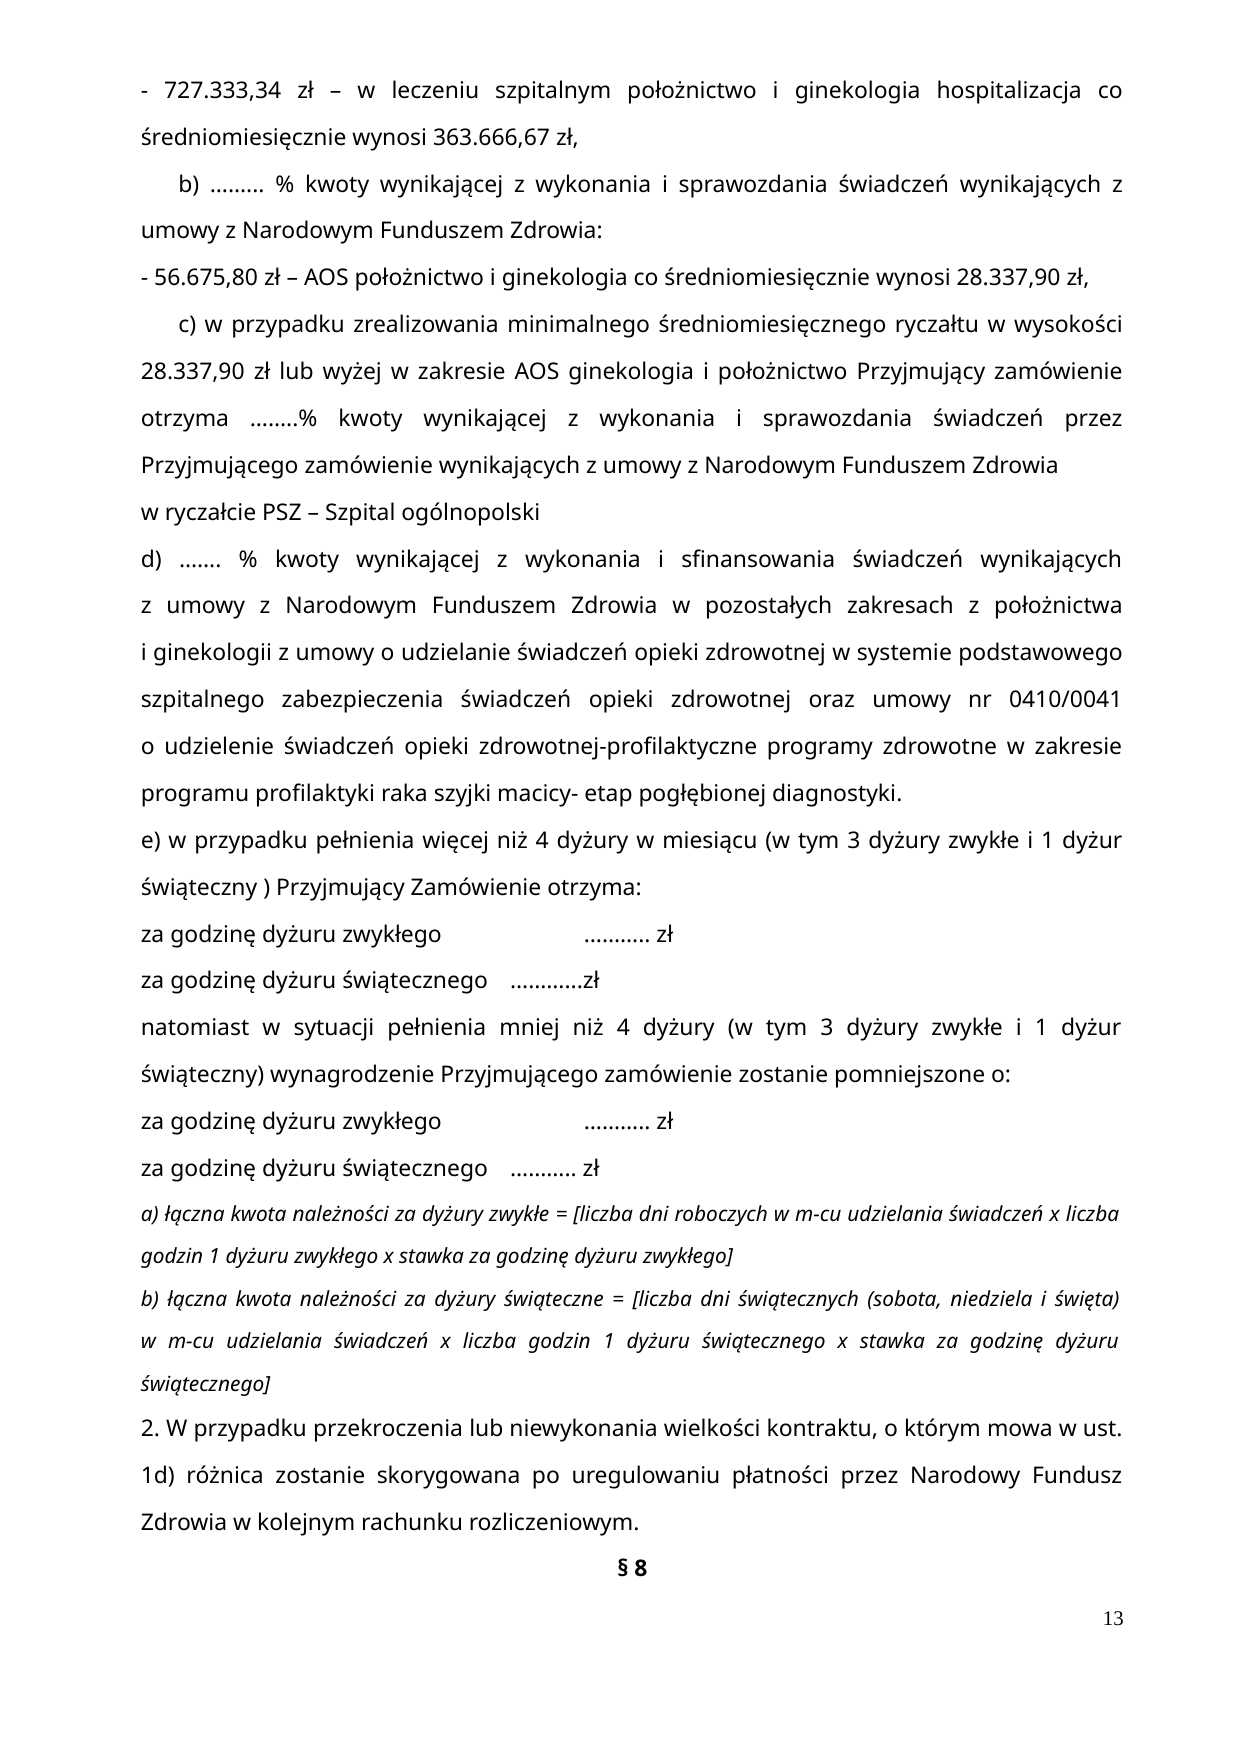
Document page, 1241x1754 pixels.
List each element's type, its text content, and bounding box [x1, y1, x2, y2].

text b) łączna kwota należności za dyżury świąteczne = [liczba dni świątecznych (sobota, niedziela i święta) w m-cu udzielania świadczeń x liczba godzin 1 dyżuru świątecznego x stawka za godzinę dyżuru świątecznego] [141, 1284, 1123, 1398]
text a) łączna kwota należności za dyżury zwykłe = [liczba dni roboczych w m-cu udzielania świadczeń x liczba godzin 1 dyżuru zwykłego x stawka za godzinę dyżuru zwykłego] [141, 1199, 1123, 1270]
text natomiast w sytuacji pełnienia mniej niż 4 dyżury (w tym 3 dyżury zwykłe i 1 dyżur świąteczny) wynagrodzenie Przyjmującego zamówienie zostanie pomniejszone o: [141, 1011, 1123, 1089]
text c) w przypadku zrealizowania minimalnego średniomiesięcznego ryczałtu w wysokości 28.337,90 zł lub wyżej w zakresie AOS ginekologia i położnictwo Przyjmujący zamówienie otrzyma ……..% kwoty wynikającej z wykonania i sprawozdania świadczeń przez Przyjmującego zamówienie wynikających z umowy z Narodowym Funduszem Zdrowia [141, 308, 1123, 480]
text e) w przypadku pełnienia więcej niż 4 dyżury w miesiącu (w tym 3 dyżury zwykłe i 1 dyżur świąteczny ) Przyjmujący Zamówienie otrzyma: [141, 824, 1123, 902]
text za godzinę dyżuru świątecznego ………...zł [141, 964, 1123, 996]
text d) ……. % kwoty wynikającej z wykonania i sfinansowania świadczeń wynikających z umowy z Narodowym Funduszem Zdrowia w pozostałych zakresach z położnictwa i ginekologii z umowy o udzielanie świadczeń opieki zdrowotnej w systemie podstawowego szpitalnego zabezpieczenia świadczeń opieki zdrowotnej oraz umowy nr 0410/0041 o udzielenie świadczeń opieki zdrowotnej-profilaktyczne programy zdrowotne w zakresie programu profilaktyki raka szyjki macicy- etap pogłębionej diagnostyki. [141, 542, 1123, 808]
text w ryczałcie PSZ – Szpital ogólnopolski [141, 496, 1123, 527]
text za godzinę dyżuru świątecznego ……….. zł [141, 1152, 1123, 1183]
text za godzinę dyżuru zwykłego ……….. zł [141, 917, 1123, 949]
text - 727.333,34 zł – w leczeniu szpitalnym położnictwo i ginekologia hospitalizacja co średniomiesięcznie wynosi 363.666,67 zł, [141, 74, 1123, 152]
text b) ……... % kwoty wynikającej z wykonania i sprawozdania świadczeń wynikających z umowy z Narodowym Funduszem Zdrowia: [141, 167, 1123, 246]
text 2. W przypadku przekroczenia lub niewykonania wielkości kontraktu, o którym mowa w ust. 1d) różnica zostanie skorygowana po uregulowaniu płatności przez Narodowy Fundusz Zdrowia w kolejnym rachunku rozliczeniowym. [141, 1412, 1123, 1537]
text za godzinę dyżuru zwykłego ……….. zł [141, 1105, 1123, 1136]
text - 56.675,80 zł – AOS położnictwo i ginekologia co średniomiesięcznie wynosi 28.337,90 zł, [141, 261, 1123, 292]
text § 8 [141, 1552, 1123, 1584]
